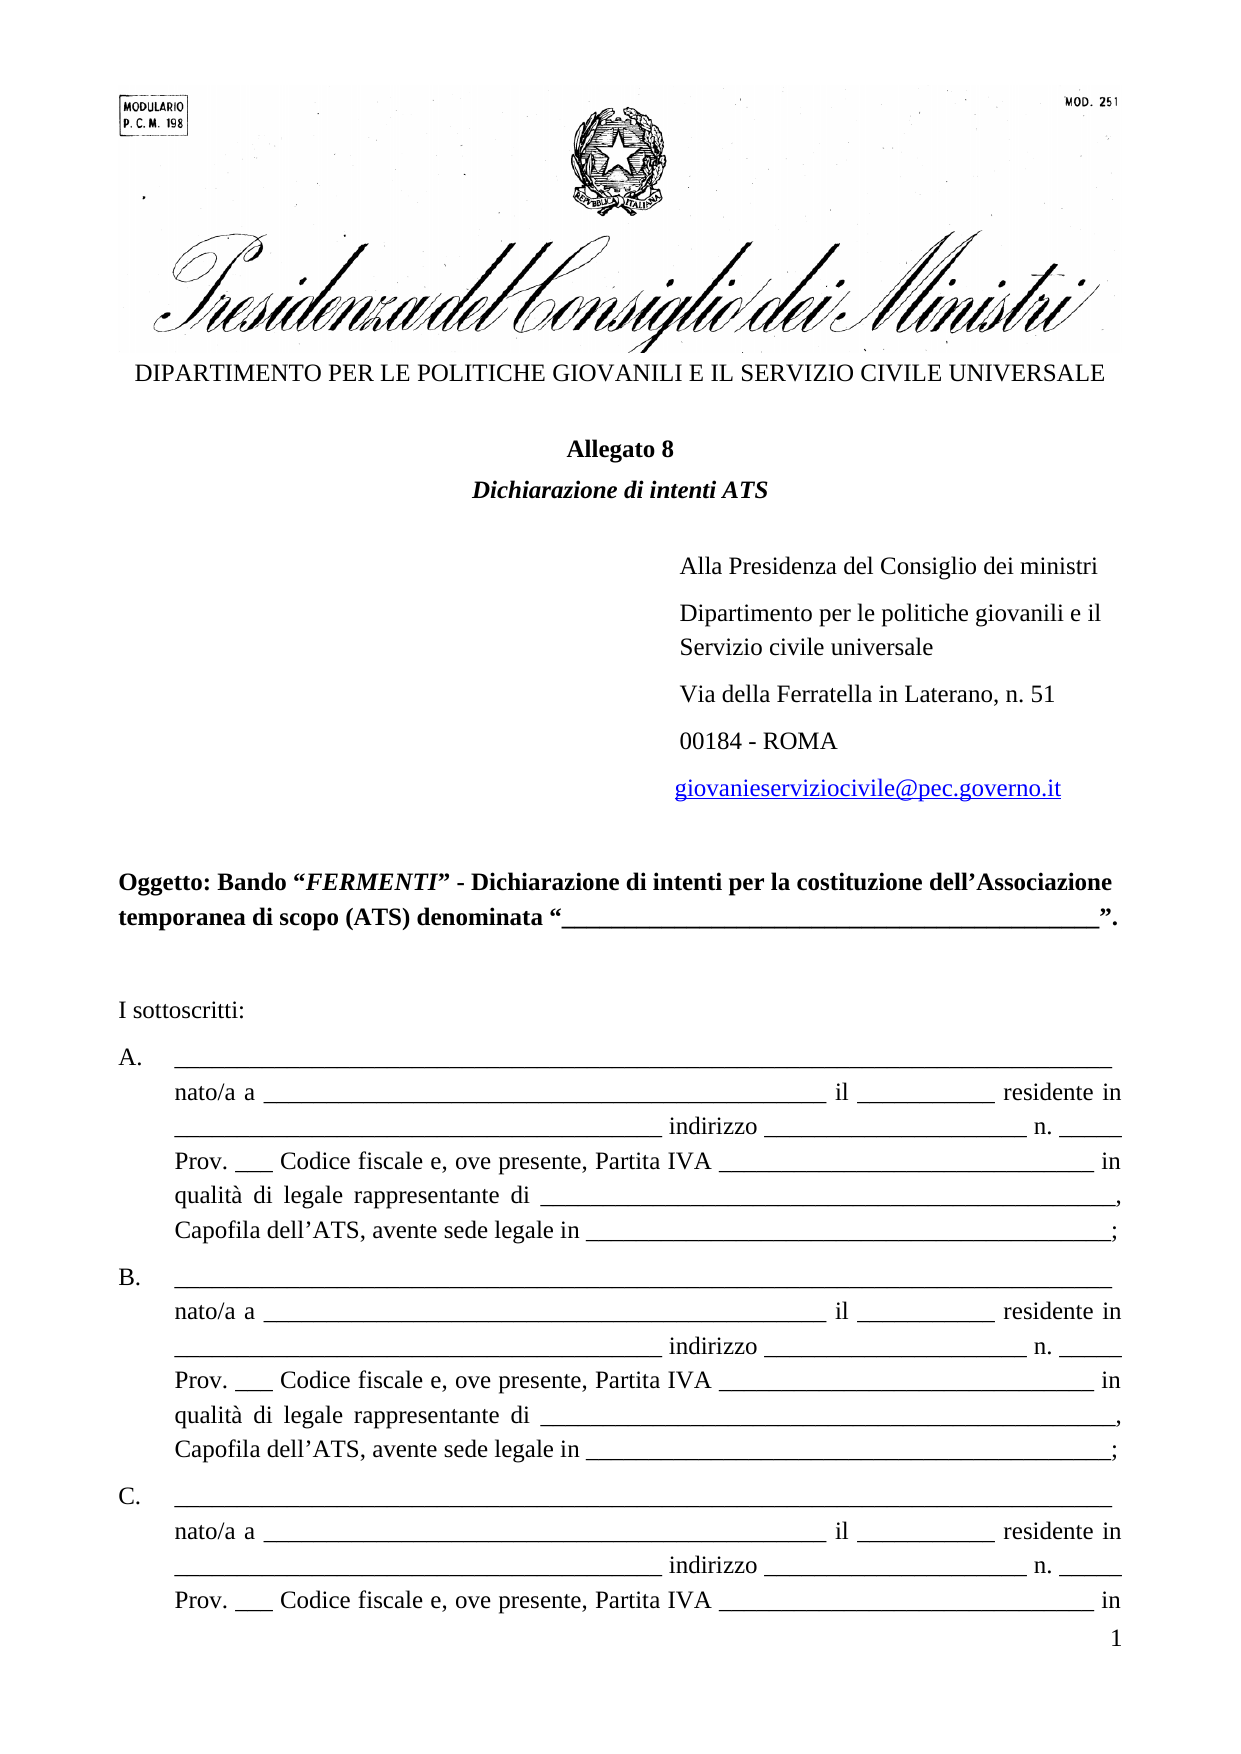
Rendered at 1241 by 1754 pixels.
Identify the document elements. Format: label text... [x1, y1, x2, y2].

text Dipartimento per le politiche giovanili e il Servizio civile universale [679, 598, 1122, 661]
list ___________________________________________________________________________ nato/a a _____________________________________________ il ___________ residente in _______________________________________ indirizzo _____________________ n. _____ Prov. ___ Codice fiscale e, ove presente, Partita IVA ______________________________ in qualità di legale rappresentante di ______________________________________________, Capofila dell’ATS, avente sede legale in __________________________________________; [118, 1262, 1122, 1463]
text I sottoscritti: [118, 996, 1122, 1024]
list ___________________________________________________________________________ nato/a a _____________________________________________ il ___________ residente in _______________________________________ indirizzo _____________________ n. _____ Prov. ___ Codice fiscale e, ove presente, Partita IVA ______________________________ in qualità di legale rappresentante di ______________________________________________, Capofila dell’ATS, avente sede legale in __________________________________________; [118, 1042, 1122, 1244]
text Via della Ferratella in Laterano, n. 51 [679, 679, 1137, 708]
text Alla Presidenza del Consiglio dei ministri [679, 551, 1122, 579]
text Oggetto: Bando “FERMENTI” - Dichiarazione di intenti per la costituzione dell’Associazione temporanea di scopo (ATS) denominata “___________________________________________”. [118, 867, 1167, 930]
text giovanieserviziocivile@pec.governo.it [674, 773, 1167, 802]
text 00184 - ROMA [679, 726, 1122, 755]
list ___________________________________________________________________________ nato/a a _____________________________________________ il ___________ residente in _______________________________________ indirizzo _____________________ n. _____ Prov. ___ Codice fiscale e, ove presente, Partita IVA ______________________________ in [118, 1481, 1122, 1613]
